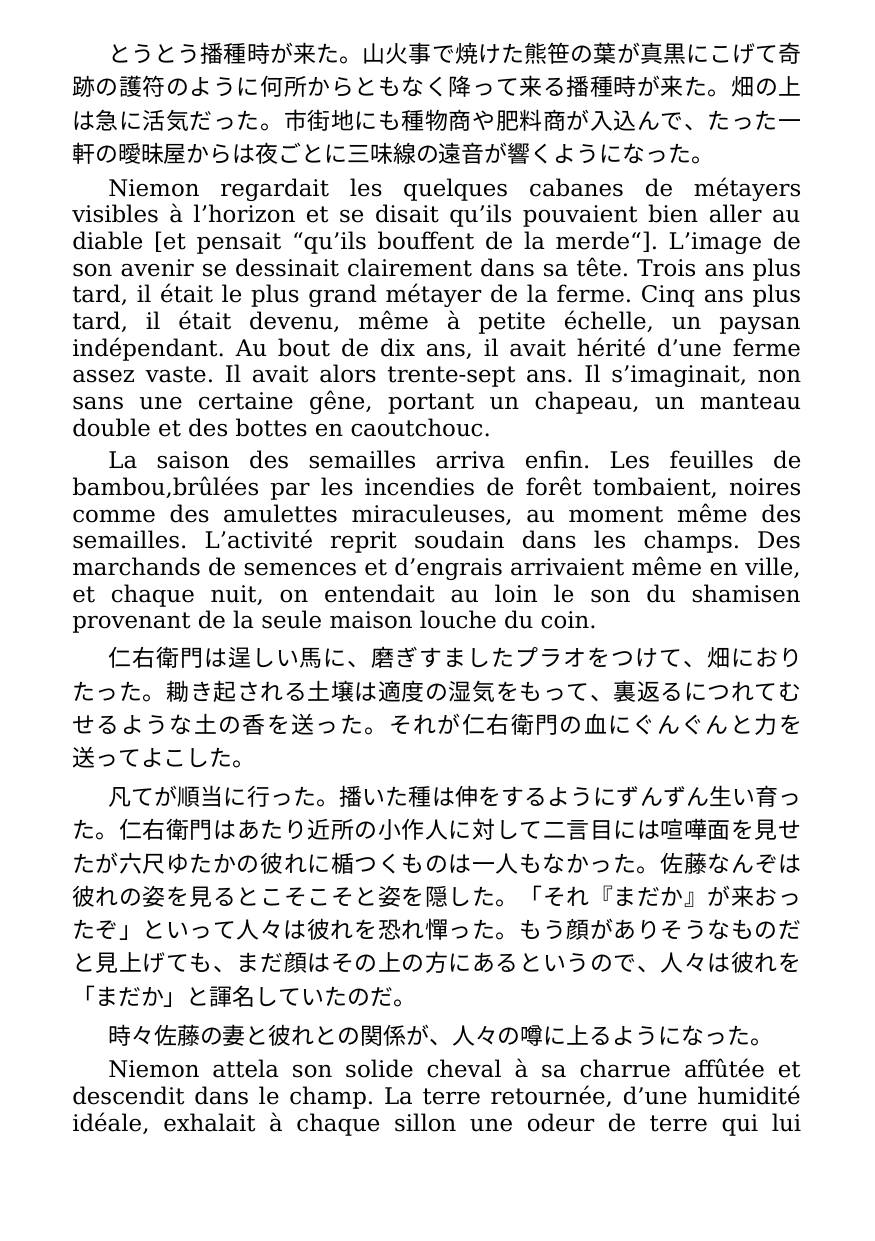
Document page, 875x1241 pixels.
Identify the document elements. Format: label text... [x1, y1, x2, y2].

text 時々佐藤の妻と彼れとの関係が、人々の噂に上るようになった。 [72, 1017, 802, 1051]
text La saison des semailles arriva enfin. Les feuilles de bambou,brûlées par les incendies de forêt tombaient, noires comme des amulettes miraculeuses, au moment même des semailles. L’activité reprit soudain dans les champs. Des marchands de semences et d’engrais arrivaient même en ville, et chaque nuit, on entendait au loin le son du shamisen provenant de la seule maison louche du coin. [72, 447, 802, 634]
text Niemon regardait les quelques cabanes de métayers visibles à l’horizon et se disait qu’ils pouvaient bien aller au diable [et pensait “qu’ils bouffent de la merde“]. L’image de son avenir se dessinait clairement dans sa tête. Trois ans plus tard, il était le plus grand métayer de la ferme. Cinq ans plus tard, il était devenu, même à petite échelle, un paysan indépendant. Au bout de dix ans, il avait hérité d’une ferme assez vaste. Il avait alors trente-sept ans. Il s’imaginait, non sans une certaine gêne, portant un chapeau, un manteau double et des bottes en caoutchouc. [72, 175, 802, 442]
text 凡てが順当に行った。播いた種は伸をするようにずんずん生い育った。仁右衛門はあたり近所の小作人に対して二言目には喧嘩面を見せたが六尺ゆたかの彼れに楯つくものは一人もなかった。佐藤なんぞは彼れの姿を見るとこそこそと姿を隠した。「それ『まだか』が来おったぞ」といって人々は彼れを恐れ憚った。もう顔がありそうなものだと見上げても、まだ顔はその上の方にあるというので、人々は彼れを「まだか」と諢名していたのだ。 [72, 779, 802, 1012]
text Niemon attela son solide cheval à sa charrue affûtée et descendit dans le champ. La terre retournée, d’une humidité idéale, exhalait à chaque sillon une odeur de terre qui lui [72, 1057, 802, 1137]
text 仁右衛門は逞しい馬に、磨ぎすましたプラオをつけて、畑におりたった。耡き起される土壌は適度の湿気をもって、裏返るにつれてむせるような土の香を送った。それが仁右衛門の血にぐんぐんと力を送ってよこした。 [72, 640, 802, 773]
text とうとう播種時が来た。山火事で焼けた熊笹の葉が真黒にこげて奇跡の護符のように何所からともなく降って来る播種時が来た。畑の上は急に活気だった。市街地にも種物商や肥料商が入込んで、たった一軒の曖昧屋からは夜ごとに三味線の遠音が響くようになった。 [72, 36, 802, 169]
